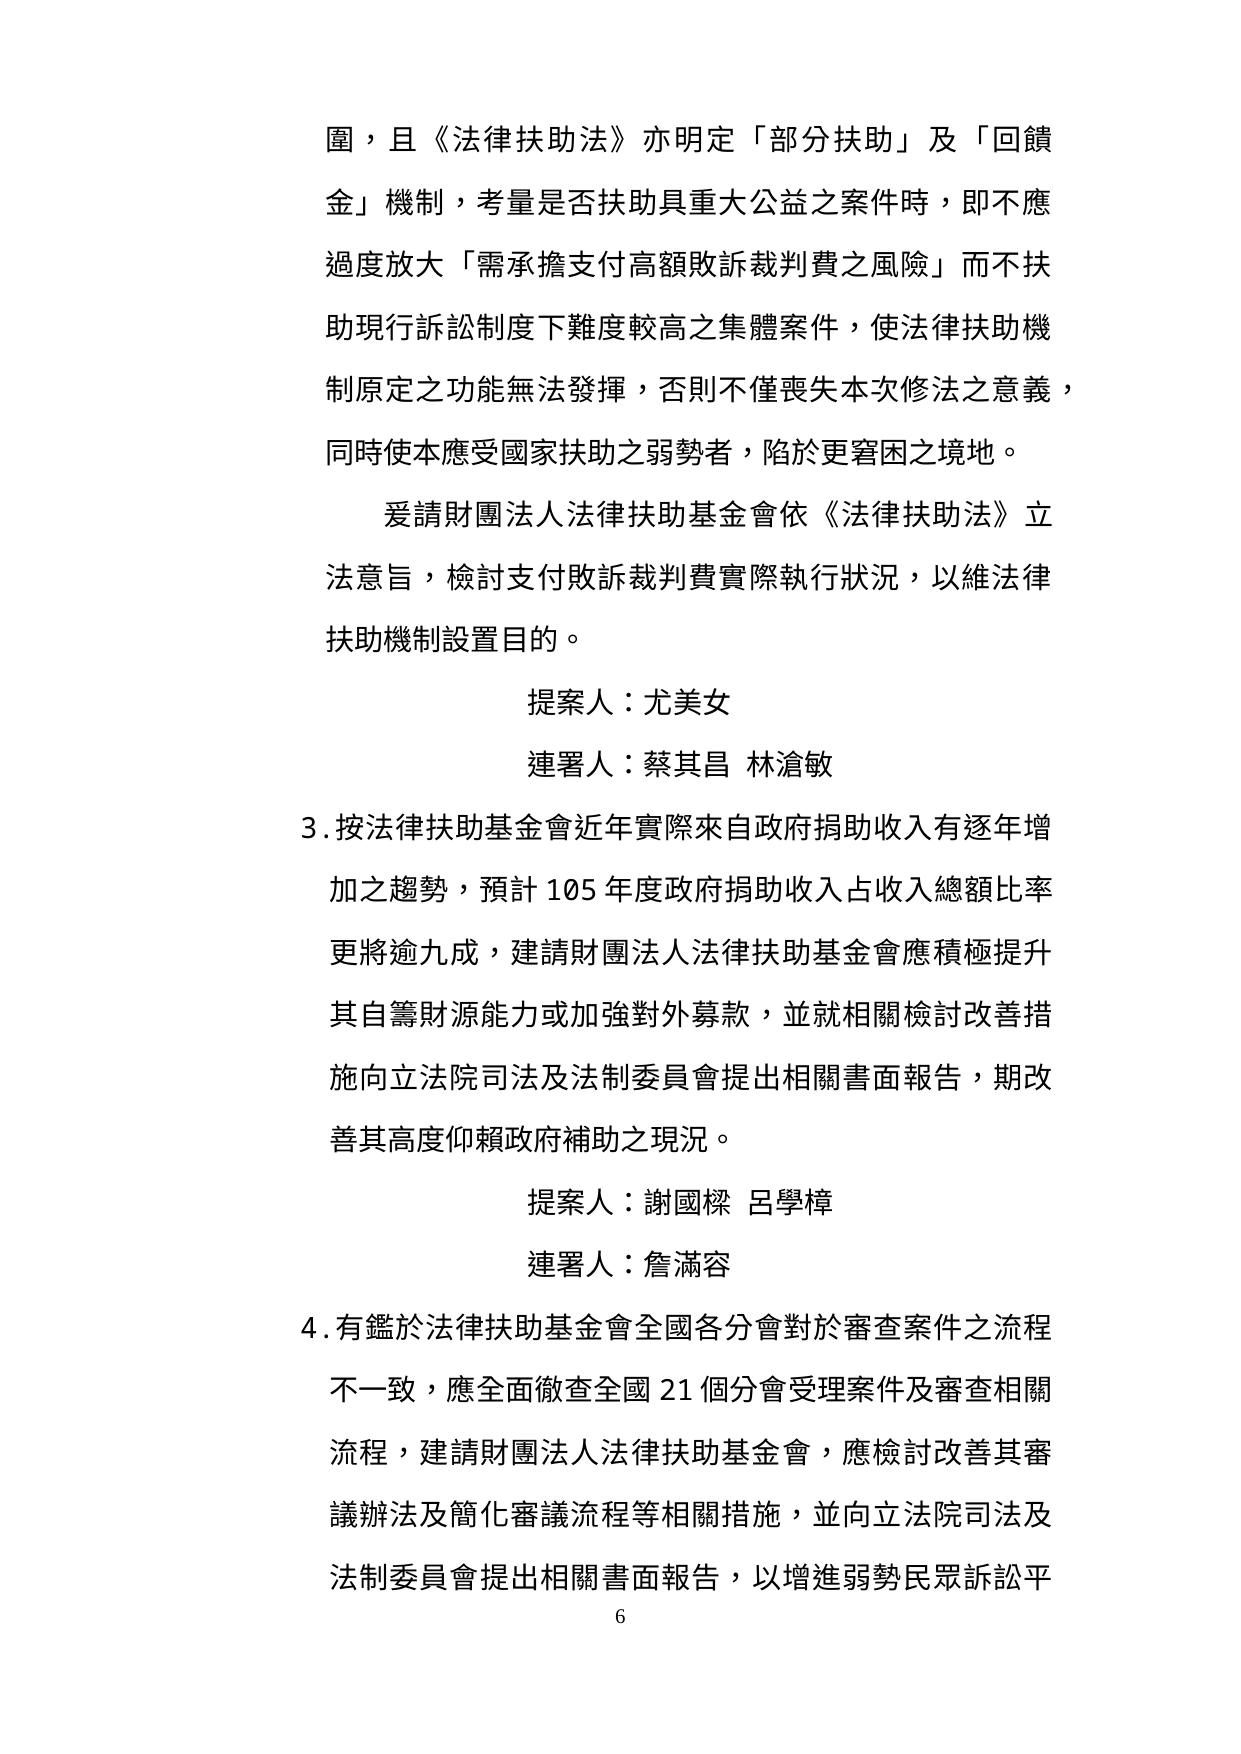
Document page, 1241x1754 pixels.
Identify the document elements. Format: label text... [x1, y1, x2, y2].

text 連署人：蔡其昌 林滄敏 [527, 721, 1053, 784]
text 爰請財團法人法律扶助基金會依《法律扶助法》立法意旨，檢討支付敗訴裁判費實際執行狀況，以維法律扶助機制設置目的。 [325, 471, 1053, 659]
text 提案人：尤美女 [527, 659, 1053, 721]
text 提案人：謝國樑 呂學樟 [527, 1159, 1053, 1221]
text 4.有鑑於法律扶助基金會全國各分會對於審查案件之流程不一致，應全面徹查全國21個分會受理案件及審查相關流程，建請財團法人法律扶助基金會，應檢討改善其審議辦法及簡化審議流程等相關措施，並向立法院司法及法制委員會提出相關書面報告，以增進弱勢民眾訴訟平 [300, 1284, 1053, 1596]
text 3.按法律扶助基金會近年實際來自政府捐助收入有逐年增加之趨勢，預計105年度政府捐助收入占收入總額比率更將逾九成，建請財團法人法律扶助基金會應積極提升其自籌財源能力或加強對外募款，並就相關檢討改善措施向立法院司法及法制委員會提出相關書面報告，期改善其高度仰賴政府補助之現況。 [300, 784, 1053, 1159]
text 連署人：詹滿容 [527, 1221, 1053, 1284]
text 鑑於法扶基金會本已設置案件審查流程及風險控管機制，分別於訴訟前、中、後評估是否扶助、扶助之範圍，且《法律扶助法》亦明定「部分扶助」及「回饋金」機制，考量是否扶助具重大公益之案件時，即不應過度放大「需承擔支付高額敗訴裁判費之風險」而不扶助現行訴訟制度下難度較高之集體案件，使法律扶助機制原定之功能無法發揮，否則不僅喪失本次修法之意義，同時使本應受國家扶助之弱勢者，陷於更窘困之境地。 [325, 96, 1053, 471]
